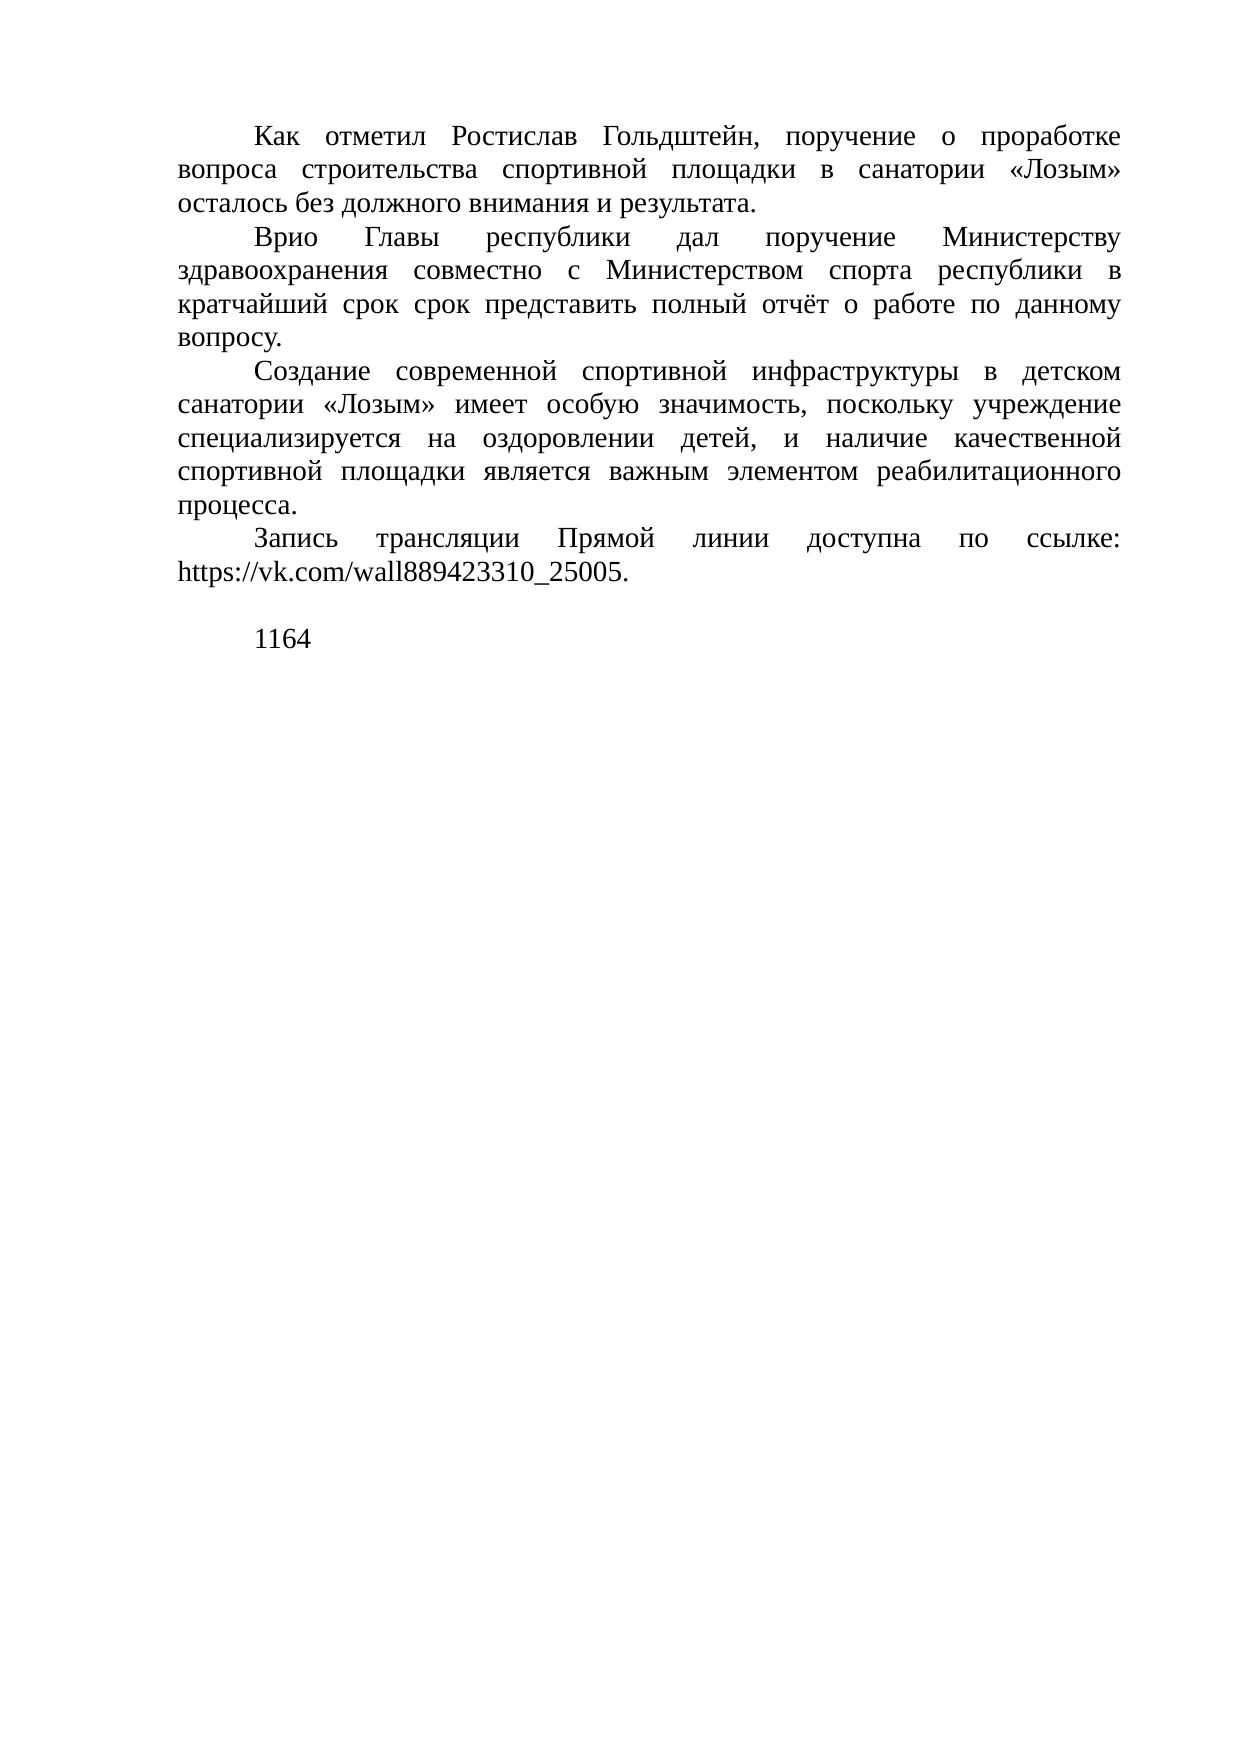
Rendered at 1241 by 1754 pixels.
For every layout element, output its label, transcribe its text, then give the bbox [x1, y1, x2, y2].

text Создание современной спортивной инфраструктуры в детском санатории «Лозым» имеет особую значимость, поскольку учреждение специализируется на оздоровлении детей, и наличие качественной спортивной площадки является важным элементом реабилитационного процесса. [177, 353, 1122, 521]
text 1164 [177, 621, 1122, 655]
text Как отметил Ростислав Гольдштейн, поручение о проработке вопроса строительства спортивной площадки в санатории «Лозым» осталось без должного внимания и результата. [177, 118, 1122, 219]
text Врио Главы республики дал поручение Министерству здравоохранения совместно с Министерством спорта республики в кратчайший срок срок представить полный отчёт о работе по данному вопросу. [177, 219, 1122, 353]
text Запись трансляции Прямой линии доступна по ссылке: https://vk.com/wall889423310_25005. [177, 521, 1122, 588]
